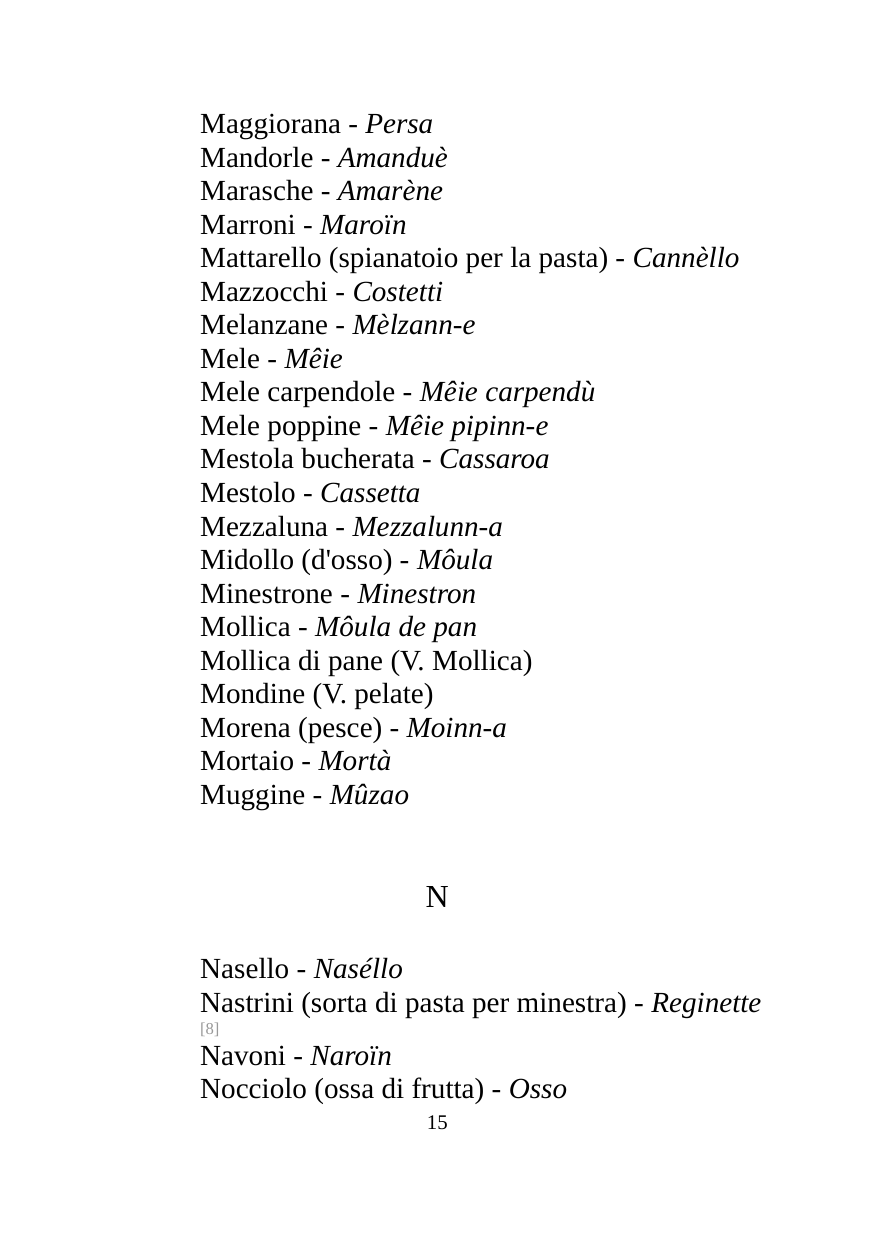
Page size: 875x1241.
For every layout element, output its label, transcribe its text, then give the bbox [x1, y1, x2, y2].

text Nastrini (sorta di pasta per minestra) - Reginette [200, 985, 768, 1018]
text Muggine - Mûzao [200, 777, 768, 811]
text Mollica di pane (V. Mollica) [200, 643, 768, 676]
text Navoni - Naroïn [200, 1038, 768, 1071]
text Mattarello (spianatoio per la pasta) - Cannèllo [200, 240, 768, 274]
text Melanzane - Mèlzann-e [200, 307, 768, 341]
text Maggiorana - Persa [200, 106, 768, 140]
text Mondine (V. pelate) [200, 676, 768, 710]
text Midollo (d'osso) - Môula [200, 542, 768, 576]
text Minestrone - Minestron [200, 576, 768, 609]
text Mezzaluna - Mezzalunn-a [200, 509, 768, 542]
text Mele carpendole - Mêie carpendù [200, 374, 768, 408]
text Mandorle - Amanduè [200, 140, 768, 173]
text Mele - Mêie [200, 341, 768, 374]
text Mortaio - Mortà [200, 743, 768, 777]
text Morena (pesce) - Moinn-a [200, 710, 768, 743]
text Nocciolo (ossa di frutta) - Osso [200, 1071, 768, 1105]
text Marasche - Amarène [200, 173, 768, 207]
text Nasello - Naséllo [200, 951, 768, 985]
text Mestolo - Cassetta [200, 475, 768, 509]
subtitle N [106, 878, 768, 914]
text Mollica - Môula de pan [200, 609, 768, 643]
text Marroni - Maroïn [200, 207, 768, 240]
text [8] [200, 1018, 768, 1038]
text Mazzocchi - Costetti [200, 274, 768, 307]
text Mestola bucherata - Cassaroa [200, 442, 768, 475]
text Mele poppine - Mêie pipinn-e [200, 408, 768, 442]
